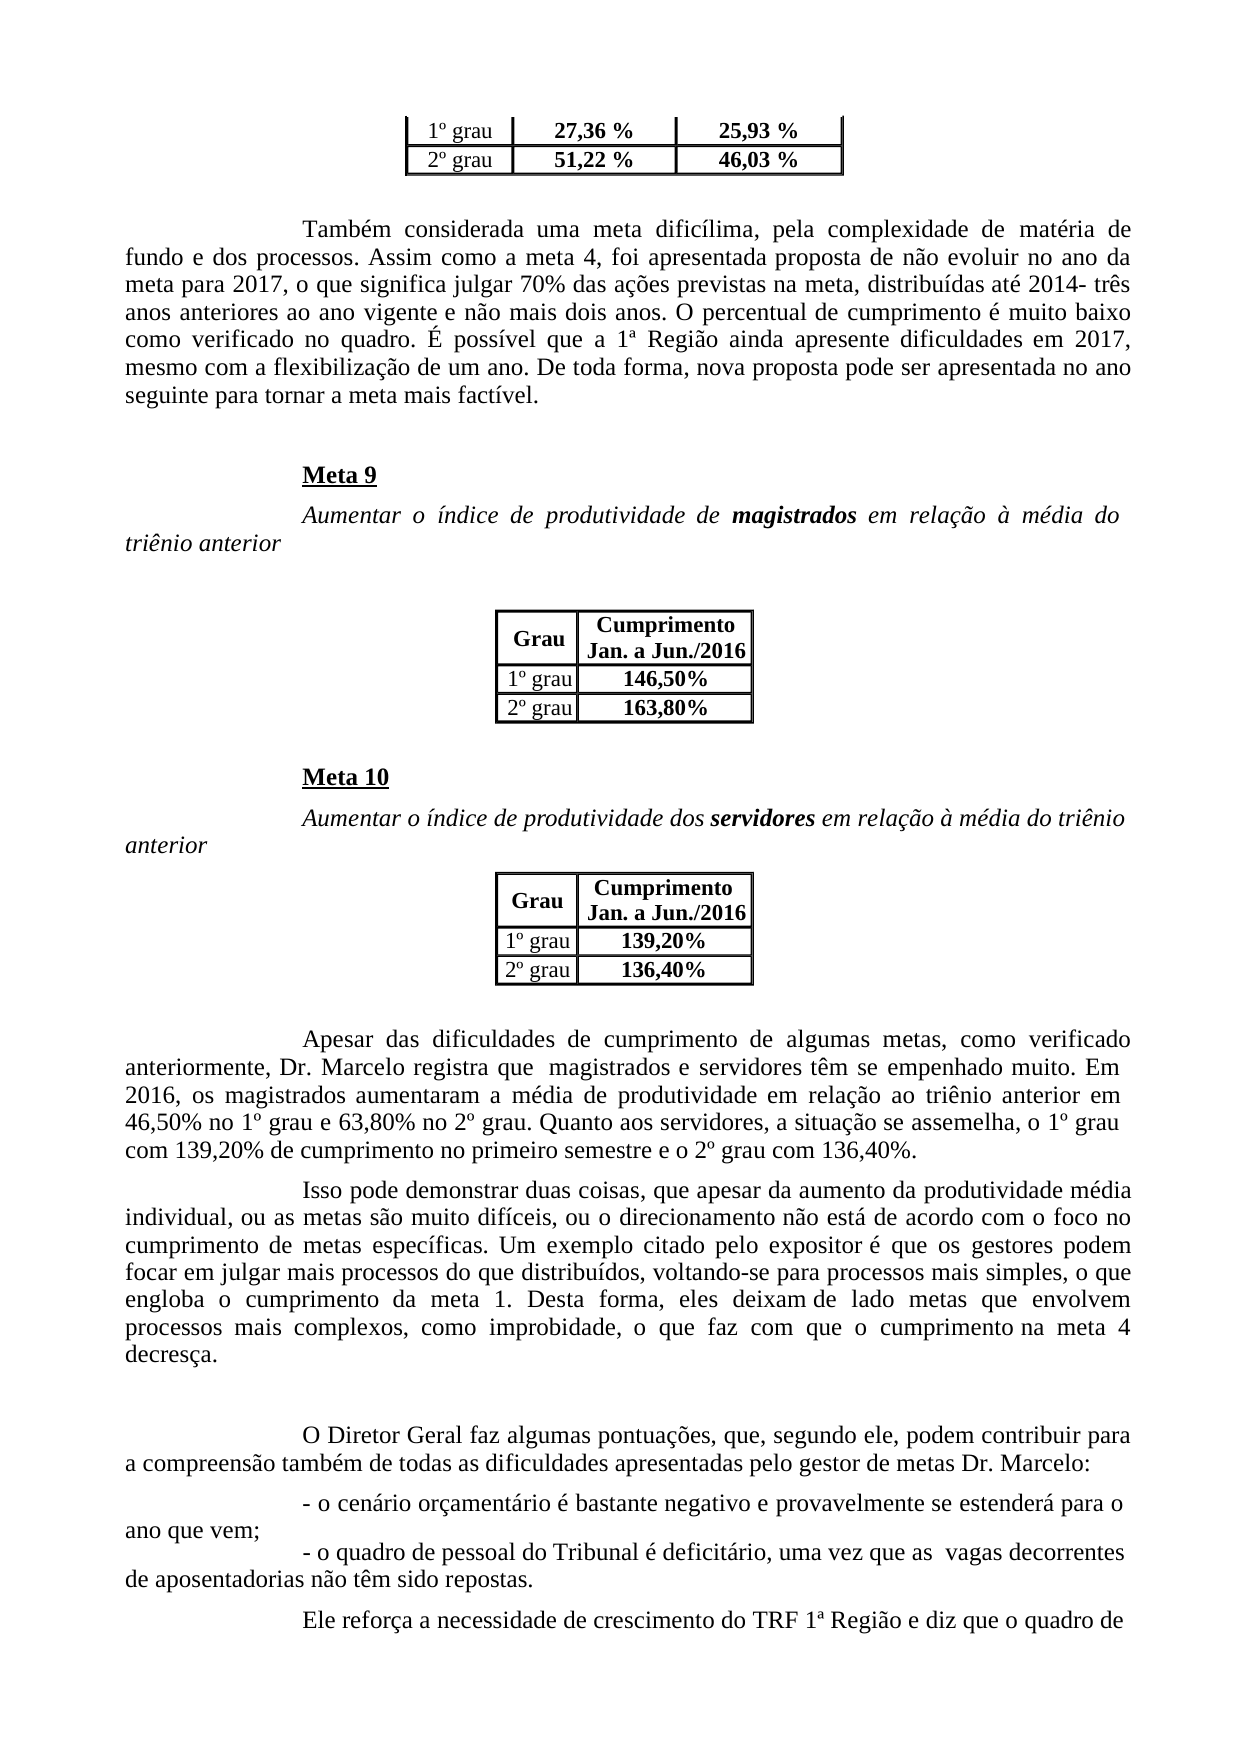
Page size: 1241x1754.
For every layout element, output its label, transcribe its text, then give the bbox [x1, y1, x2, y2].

text Grau Cumprimento [511, 874, 1140, 907]
text 1º grau 27,36 % 25,93 % [427, 117, 1140, 144]
text ano que vem; [125, 1516, 268, 1544]
text Jan. a Jun./2016 [582, 907, 751, 926]
text com 139,20% de cumprimento no primeiro semestre e o 2º grau com 136,40%. [125, 1136, 1140, 1164]
text - o quadro de pessoal do Tribunal é deficitário, uma vez que as vagas decorrentes [302, 1537, 1140, 1565]
text 2º grau 51,22 % 46,03 % [427, 146, 1140, 172]
text Jan. a Jun./2016 [581, 645, 751, 663]
text Aumentar o índice de produtividade de magistrados em relação à média do [302, 500, 1140, 529]
text 2º grau 136,40% [505, 956, 1140, 982]
text 1º grau 146,50% [501, 665, 715, 692]
text anterior [125, 831, 215, 859]
text 46,50% no 1º grau e 63,80% no 2º grau. Quanto aos servidores, a situação se assemelha, o 1º grau [125, 1109, 1140, 1136]
text 1º grau 139,20% [505, 928, 1140, 954]
text de aposentadorias não têm sido repostas. [125, 1565, 1140, 1593]
text Aumentar o índice de produtividade dos servidores em relação à média do triênio [302, 803, 1140, 831]
text Apesar das dificuldades de cumprimento de algumas metas, como verificado anteriormente, Dr. Marcelo registra que magistrados e servidores têm se empenhado muito. Em [125, 1026, 1131, 1081]
text O Diretor Geral faz algumas pontuações, que, segundo ele, podem contribuir para a compreensão também de todas as dificuldades apresentadas pelo gestor de metas Dr. Marcelo: [125, 1421, 1131, 1476]
text Ele reforça a necessidade de crescimento do TRF 1ª Região e diz que o quadro de [302, 1605, 1140, 1633]
text Também considerada uma meta dificílima, pela complexidade de matéria de fundo e dos processos. Assim como a meta 4, foi apresentada proposta de não evoluir no ano da meta para 2017, o que significa julgar 70% das ações previstas na meta, distribuídas até 2014- três anos anteriores ao ano vigente e não mais dois anos. O percentual de cumprimento é muito baixo como verificado no quadro. É possível que a 1ª Região ainda apresente dificuldades em 2017, mesmo com a flexibilização de um ano. De toda forma, nova proposta pode ser apresentada no ano seguinte para tornar a meta mais factível. [125, 215, 1131, 408]
text 2016, os magistrados aumentaram a média de produtividade em relação ao triênio anterior em [125, 1081, 1140, 1109]
text Isso pode demonstrar duas coisas, que apesar da aumento da produtividade média individual, ou as metas são muito difíceis, ou o direcionamento não está de acordo com o foco no cumprimento de metas específicas. Um exemplo citado pelo expositor é que os gestores podem focar em julgar mais processos do que distribuídos, voltando-se para processos mais simples, o que engloba o cumprimento da meta 1. Desta forma, eles deixam de lado metas que envolvem processos mais complexos, como improbidade, o que faz com que o cumprimento na meta 4 decresça. [125, 1176, 1131, 1368]
text Meta 9 [302, 460, 1140, 489]
text Grau Cumprimento [506, 612, 742, 645]
text - o cenário orçamentário é bastante negativo e provavelmente se estenderá para o [302, 1488, 1140, 1516]
text Meta 10 [302, 762, 1140, 791]
text triênio anterior [125, 528, 288, 556]
text 2º grau 163,80% [501, 694, 715, 720]
